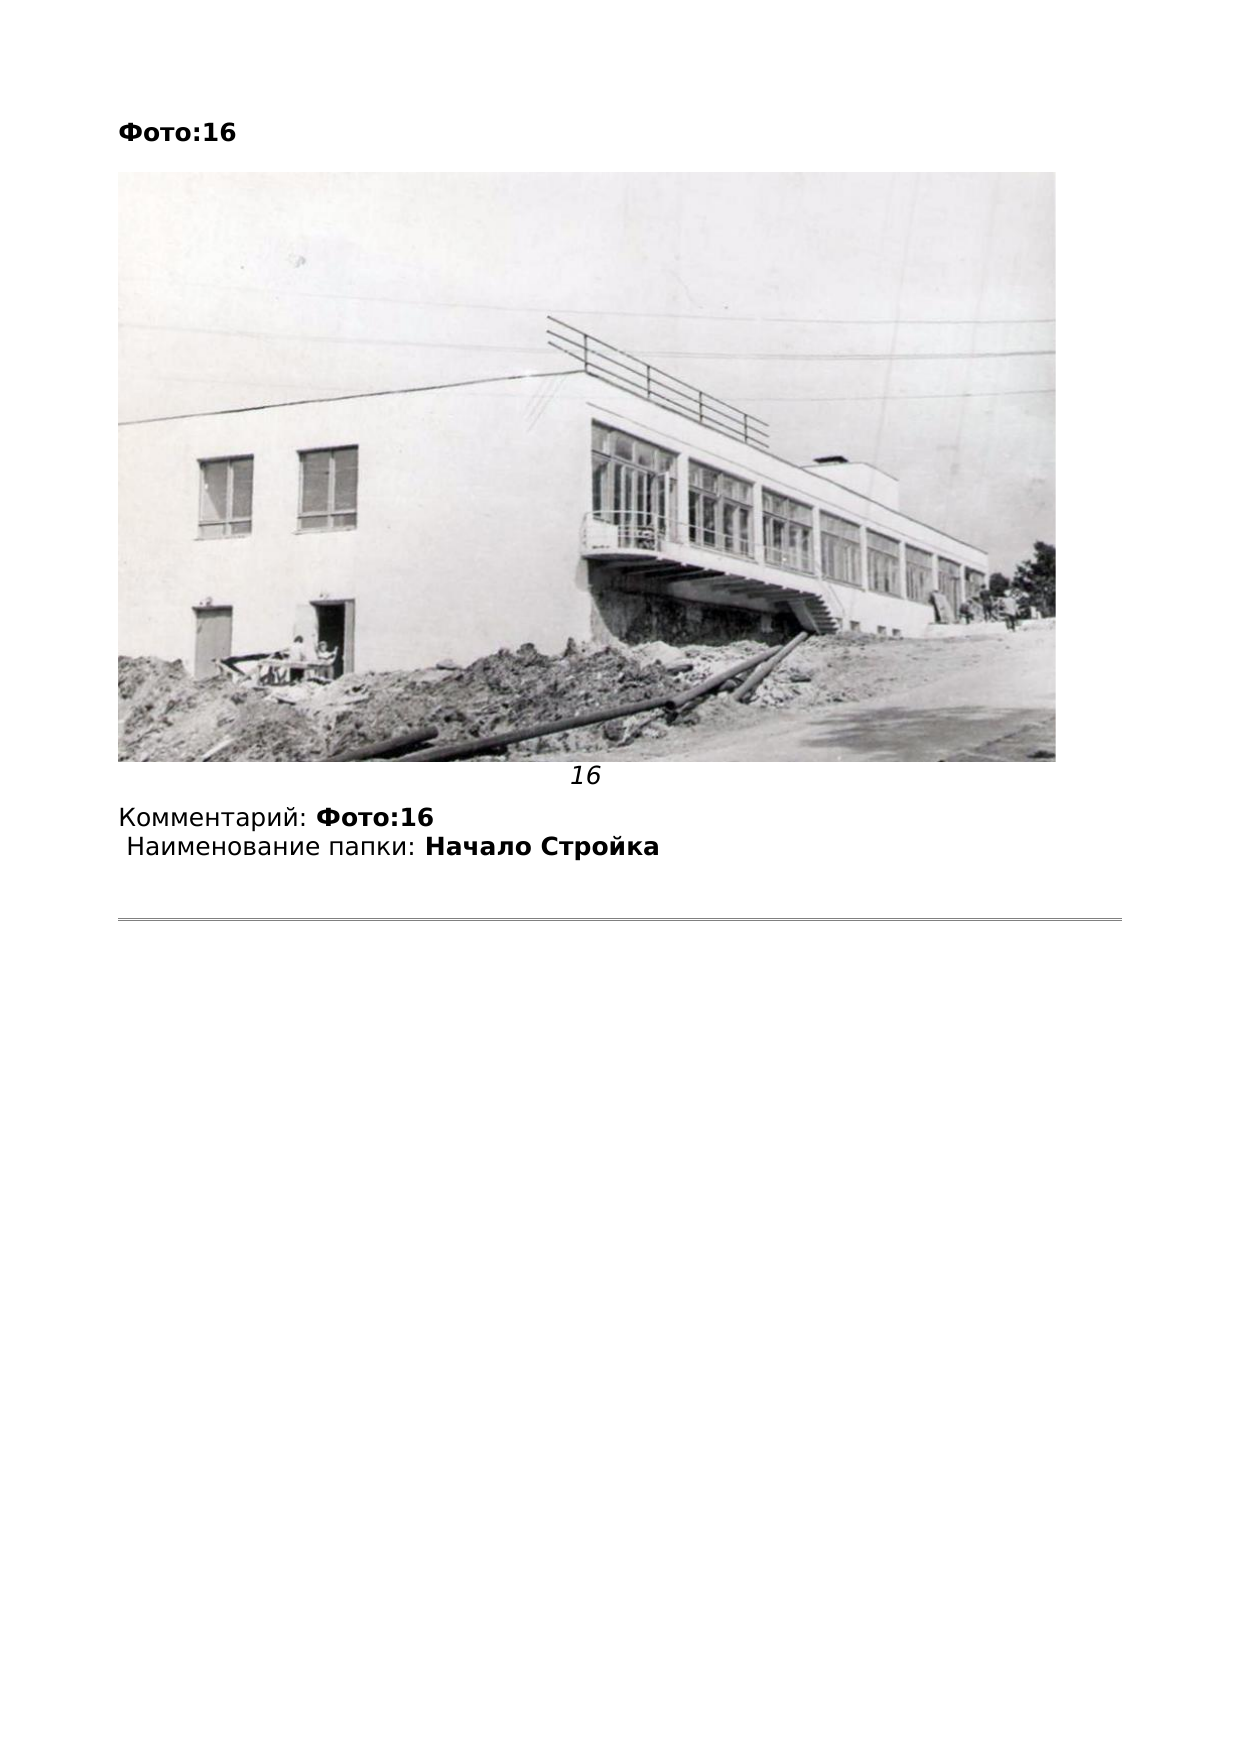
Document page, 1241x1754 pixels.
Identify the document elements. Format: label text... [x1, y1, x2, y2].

picture [118, 172, 1056, 762]
subtitle Фото:16 [118, 118, 1122, 147]
text 16 [118, 762, 1056, 791]
text Комментарий: Фото:16 Наименование папки: Начало Стройка [118, 803, 1122, 891]
